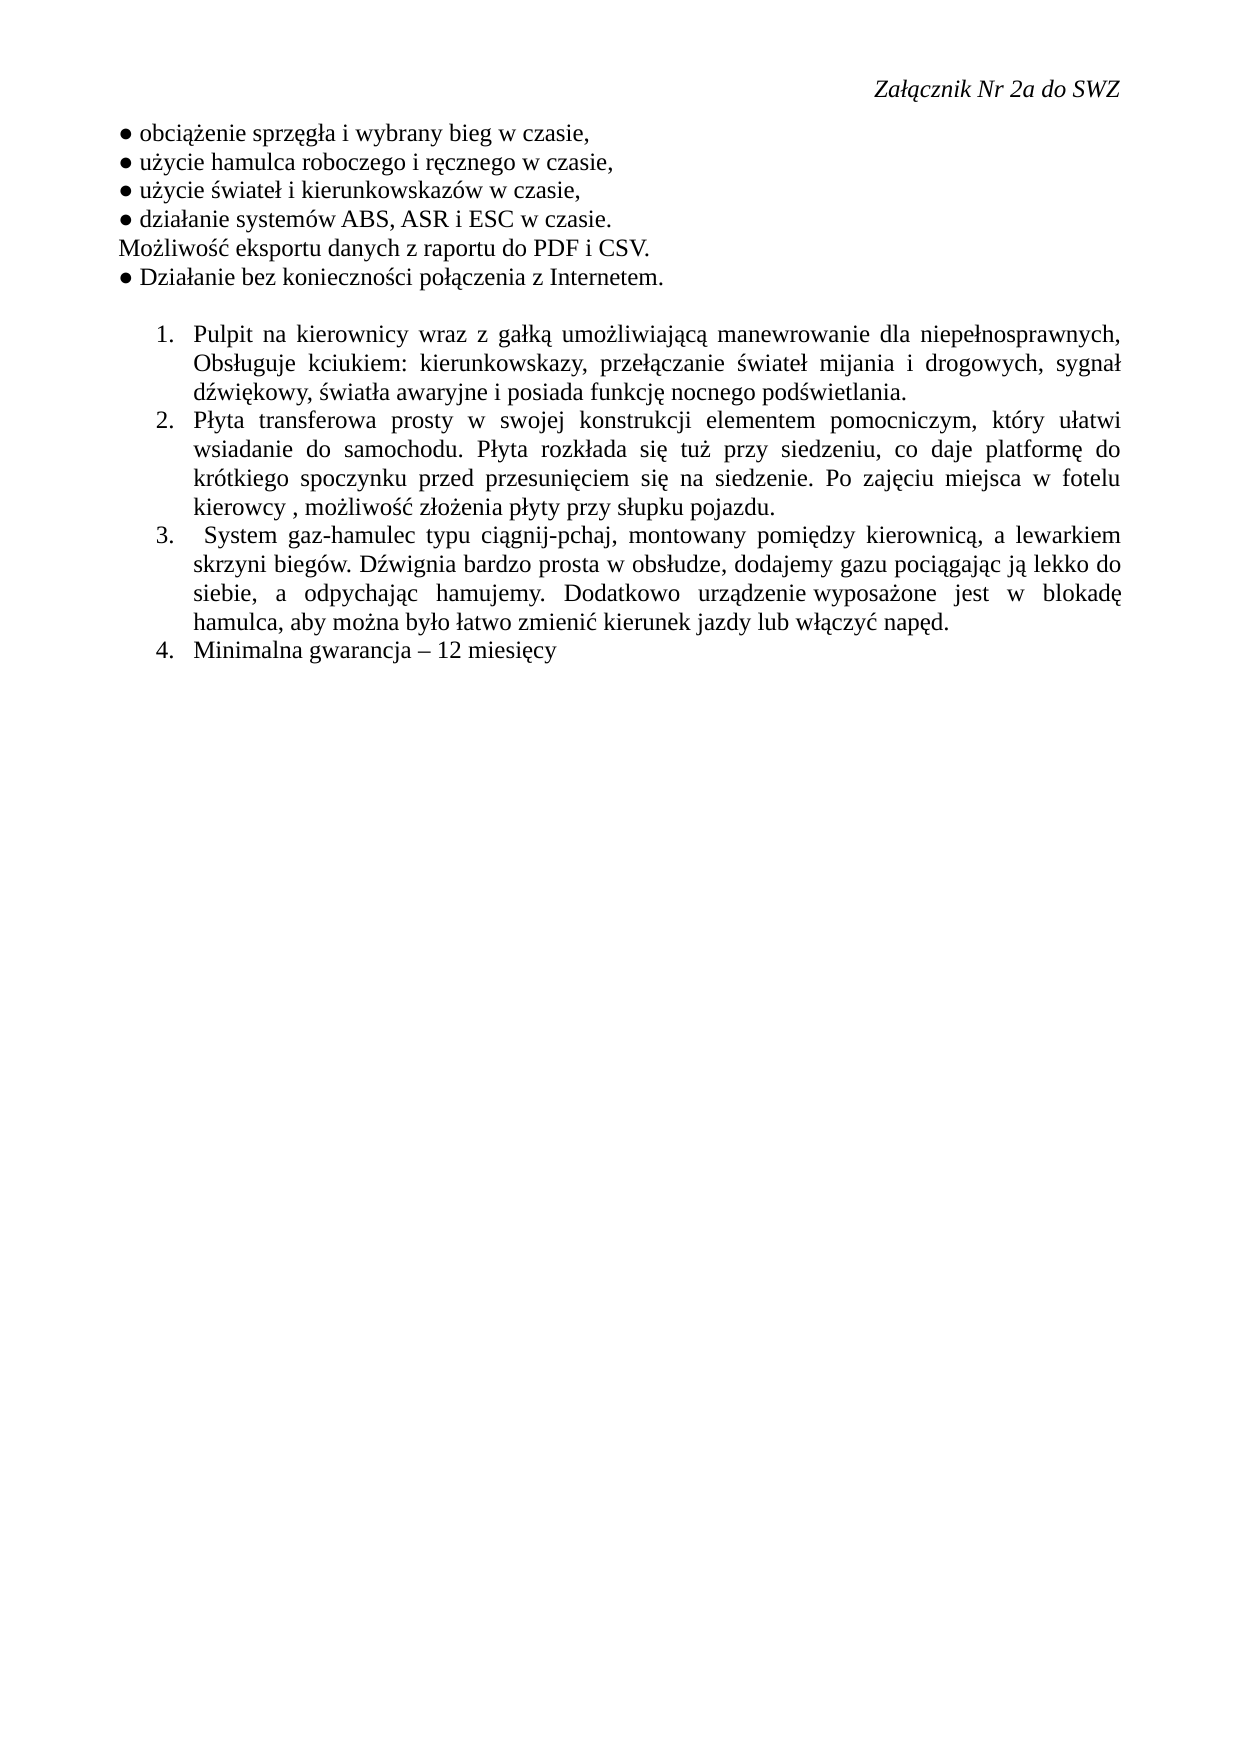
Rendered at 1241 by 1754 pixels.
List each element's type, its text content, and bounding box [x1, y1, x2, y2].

list Pulpit na kierownicy wraz z gałką umożliwiającą manewrowanie dla niepełnosprawnych, Obsługuje kciukiem: kierunkowskazy, przełączanie świateł mijania i drogowych, sygnał dźwiękowy, światła awaryjne i posiada funkcję nocnego podświetlania. [156, 319, 1122, 406]
text ● działanie systemów ABS, ASR i ESC w czasie. [118, 204, 1122, 233]
text ● użycie hamulca roboczego i ręcznego w czasie, [118, 147, 1122, 176]
list Minimalna gwarancja – 12 miesięcy [156, 636, 1122, 664]
list Płyta transferowa prosty w swojej konstrukcji elementem pomocniczym, który ułatwi wsiadanie do samochodu. Płyta rozkłada się tuż przy siedzeniu, co daje platformę do krótkiego spoczynku przed przesunięciem się na siedzenie. Po zajęciu miejsca w fotelu kierowcy , możliwość złożenia płyty przy słupku pojazdu. [156, 406, 1122, 521]
text ● obciążenie sprzęgła i wybrany bieg w czasie, [118, 118, 1122, 147]
text ● Działanie bez konieczności połączenia z Internetem. [118, 262, 1122, 291]
text Możliwość eksportu danych z raportu do PDF i CSV. [118, 233, 1122, 262]
text ● użycie świateł i kierunkowskazów w czasie, [118, 176, 1122, 204]
list System gaz-hamulec typu ciągnij-pchaj, montowany pomiędzy kierownicą, a lewarkiem skrzyni biegów. Dźwignia bardzo prosta w obsłudze, dodajemy gazu pociągając ją lekko do siebie, a odpychając hamujemy. Dodatkowo urządzenie wyposażone jest w blokadę hamulca, aby można było łatwo zmienić kierunek jazdy lub włączyć napęd. [156, 521, 1122, 636]
